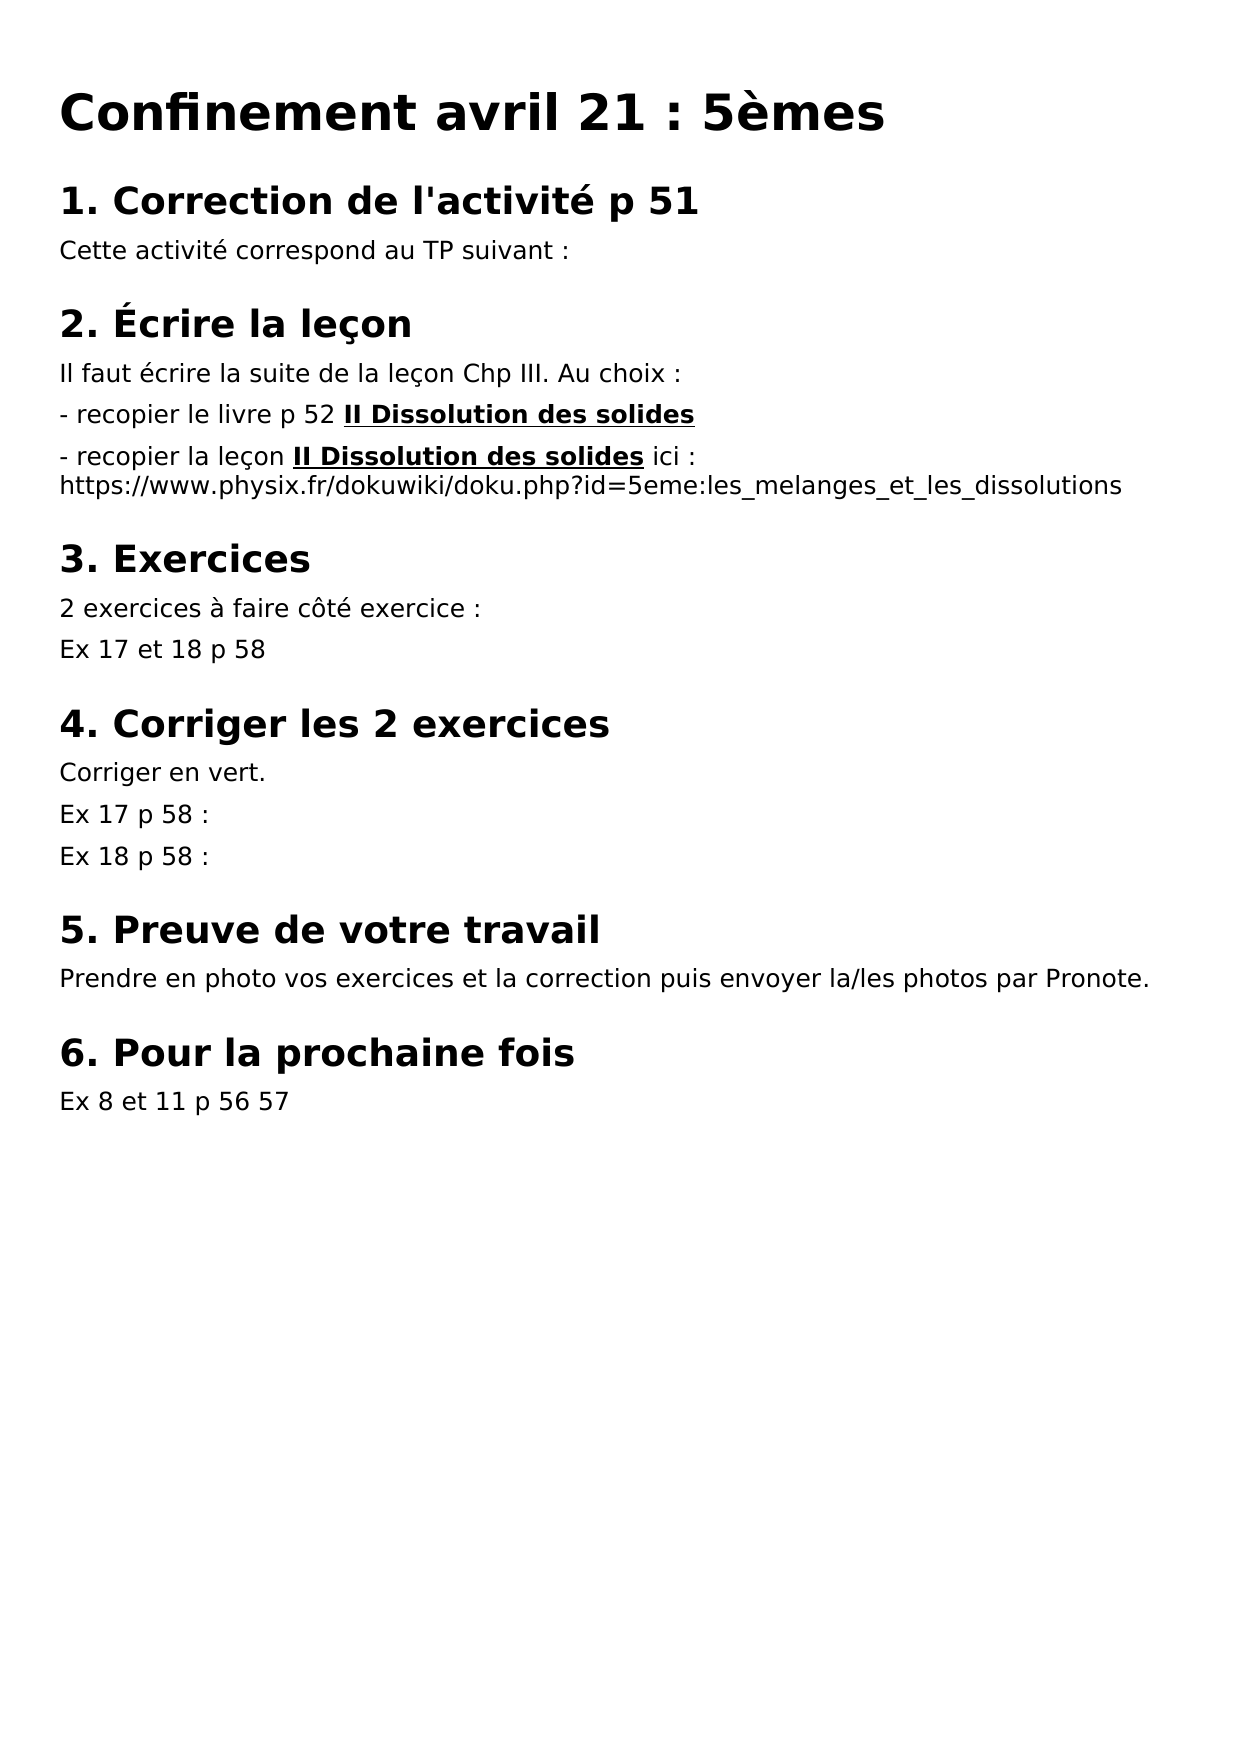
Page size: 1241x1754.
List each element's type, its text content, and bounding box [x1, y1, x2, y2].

text Corriger en vert. [59, 758, 1181, 788]
subtitle 2. Écrire la leçon [59, 303, 1181, 346]
subtitle 1. Correction de l'activité p 51 [59, 180, 1181, 223]
subtitle 6. Pour la prochaine fois [59, 1031, 1181, 1075]
text Ex 18 p 58 : [59, 842, 1181, 871]
text Ex 17 p 58 : [59, 800, 1181, 829]
subtitle 5. Preuve de votre travail [59, 908, 1181, 952]
text Cette activité correspond au TP suivant : [59, 236, 1181, 265]
text - recopier le livre p 52 II Dissolution des solides [59, 400, 1181, 429]
text 2 exercices à faire côté exercice : [59, 594, 1181, 623]
subtitle 3. Exercices [59, 538, 1181, 582]
subtitle Confinement avril 21 : 5èmes [59, 84, 1181, 142]
text Il faut écrire la suite de la leçon Chp III. Au choix : [59, 359, 1181, 388]
subtitle 4. Corriger les 2 exercices [59, 702, 1181, 746]
text Prendre en photo vos exercices et la correction puis envoyer la/les photos par Pronote. [59, 965, 1181, 994]
text Ex 17 et 18 p 58 [59, 636, 1181, 665]
text Ex 8 et 11 p 56 57 [59, 1087, 1181, 1117]
text - recopier la leçon II Dissolution des solides ici : https://www.physix.fr/dokuwiki/doku.php?id=5eme:les_melanges_et_les_dissolutions [59, 442, 1181, 500]
